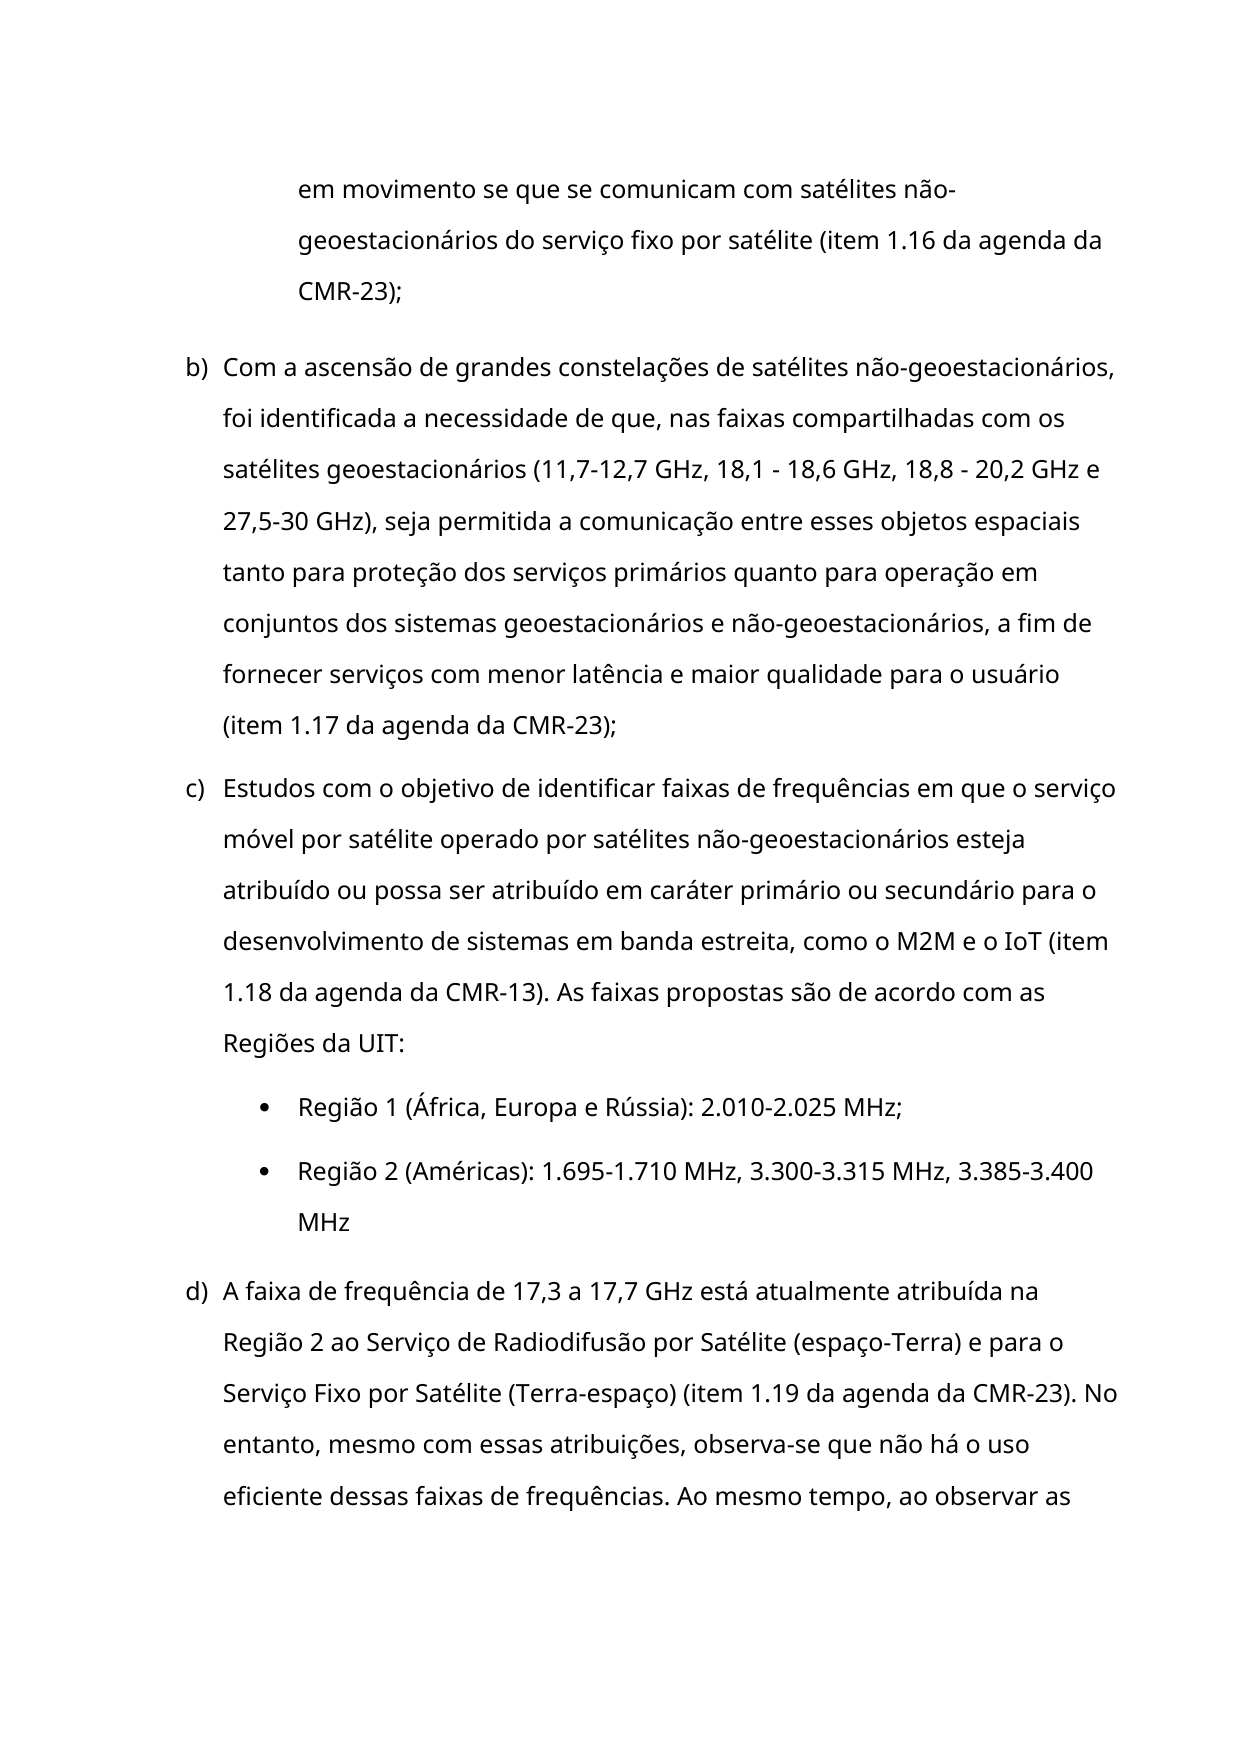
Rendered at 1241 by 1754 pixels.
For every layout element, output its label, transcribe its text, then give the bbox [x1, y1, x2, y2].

list Estudos com o objetivo de identificar faixas de frequências em que o serviço móvel por satélite operado por satélites não-geoestacionários esteja atribuído ou possa ser atribuído em caráter primário ou secundário para o desenvolvimento de sistemas em banda estreita, como o M2M e o IoT (item 1.18 da agenda da CMR-13). As faixas propostas são de acordo com as Regiões da UIT: [185, 771, 1122, 1060]
list Região 1 (África, Europa e Rússia): 2.010-2.025 MHz; [260, 1089, 1122, 1124]
list em movimento se que se comunicam com satélites não-geoestacionários do serviço fixo por satélite (item 1.16 da agenda da CMR-23); [260, 172, 1122, 308]
list Região 2 (Américas): 1.695-1.710 MHz, 3.300-3.315 MHz, 3.385-3.400 MHz [260, 1153, 1122, 1238]
list Com a ascensão de grandes constelações de satélites não-geoestacionários, foi identificada a necessidade de que, nas faixas compartilhadas com os satélites geoestacionários (11,7-12,7 GHz, 18,1 - 18,6 GHz, 18,8 - 20,2 GHz e 27,5-30 GHz), seja permitida a comunicação entre esses objetos espaciais tanto para proteção dos serviços primários quanto para operação em conjuntos dos sistemas geoestacionários e não-geoestacionários, a fim de fornecer serviços com menor latência e maior qualidade para o usuário (item 1.17 da agenda da CMR-23); [185, 350, 1122, 741]
list A faixa de frequência de 17,3 a 17,7 GHz está atualmente atribuída na Região 2 ao Serviço de Radiodifusão por Satélite (espaço-Terra) e para o Serviço Fixo por Satélite (Terra-espaço) (item 1.19 da agenda da CMR-23). No entanto, mesmo com essas atribuições, observa-se que não há o uso eficiente dessas faixas de frequências. Ao mesmo tempo, ao observar as [185, 1274, 1122, 1512]
